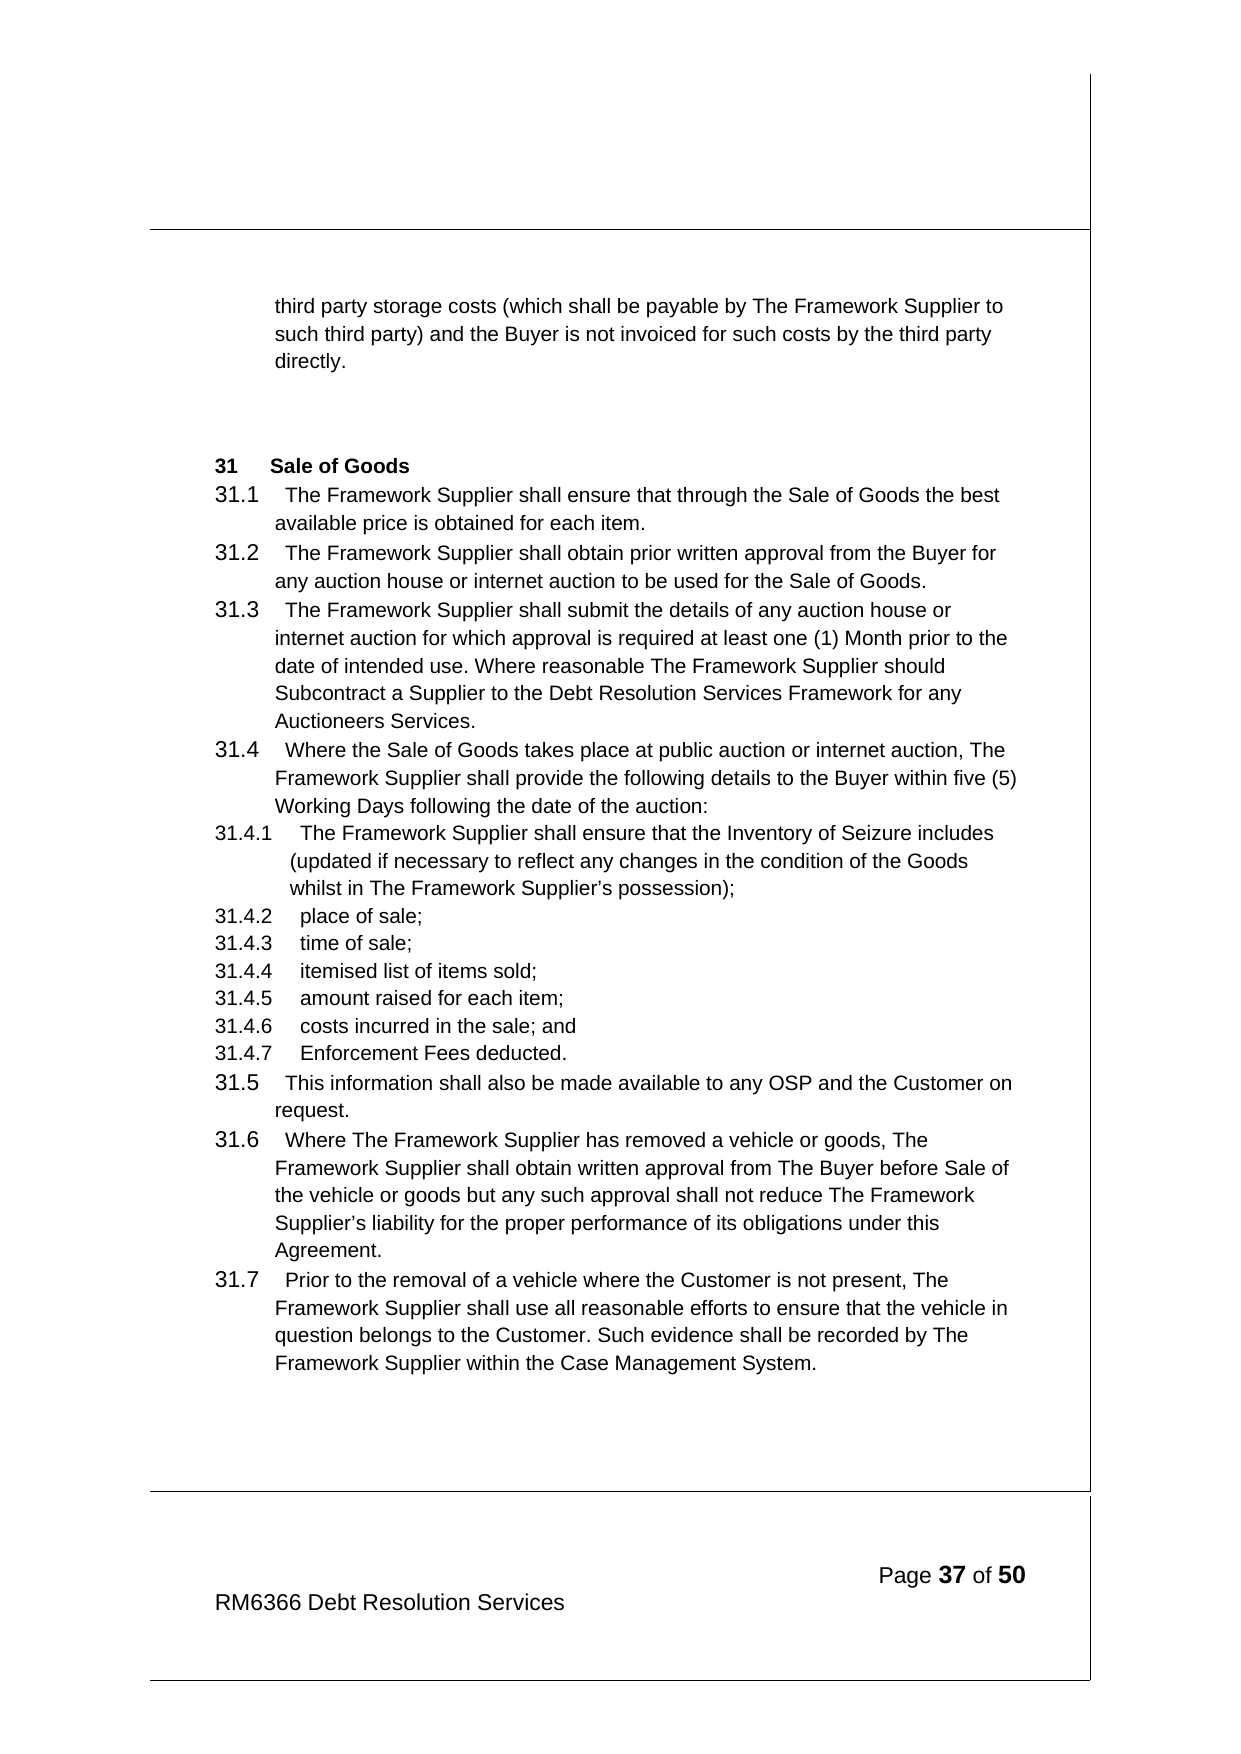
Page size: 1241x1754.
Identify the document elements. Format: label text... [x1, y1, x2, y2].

list This information shall also be made available to any OSP and the Customer on request. [150, 1004, 1090, 1061]
list The Framework Supplier shall ensure that the Inventory of Seizure includes (updated if necessary to reflect any changes in the condition of the Goods whilst in The Framework Supplier’s possession); [150, 756, 1090, 839]
list costs incurred in the sale; and [150, 949, 1090, 976]
list Where the Sale of Goods takes place at public auction or internet auction, The Framework Supplier shall provide the following details to the Buyer within five (5) Working Days following the date of the auction: [150, 671, 1090, 756]
list The Framework Supplier shall submit the details of any auction house or internet auction for which approval is required at least one (1) Month prior to the date of intended use. Where reasonable The Framework Supplier should Subcontract a Supplier to the Debt Resolution Services Framework for any Auctioneers Services. [150, 532, 1090, 671]
list Prior to the removal of a vehicle where the Customer is not present, The Framework Supplier shall use all reasonable efforts to ensure that the vehicle in question belongs to the Customer. Such evidence shall be recorded by The Framework Supplier within the Case Management System. [150, 1201, 1090, 1374]
list Where Goods are stored on behalf of The Framework Supplier by a third party, The Framework Supplier shall ensure that the Enforcement Fees include any third party storage costs (which shall be payable by The Framework Supplier to such third party) and the Buyer is not invoiced for such costs by the third party directly. [150, 229, 1090, 373]
list The Framework Supplier shall obtain prior written approval from the Buyer for any auction house or internet auction to be used for the Sale of Goods. [150, 474, 1090, 532]
list Where The Framework Supplier has removed a vehicle or goods, The Framework Supplier shall obtain written approval from The Buyer before Sale of the vehicle or goods but any such approval shall not reduce The Framework Supplier’s liability for the proper performance of its obligations under this Agreement. [150, 1061, 1090, 1201]
list amount raised for each item; [150, 921, 1090, 949]
list time of sale; [150, 866, 1090, 894]
list Enforcement Fees deducted. [150, 976, 1090, 1004]
list itemised list of items sold; [150, 894, 1090, 921]
list The Framework Supplier shall ensure that through the Sale of Goods the best available price is obtained for each item. [150, 417, 1090, 474]
list place of sale; [150, 839, 1090, 866]
list Sale of Goods [150, 389, 1090, 417]
